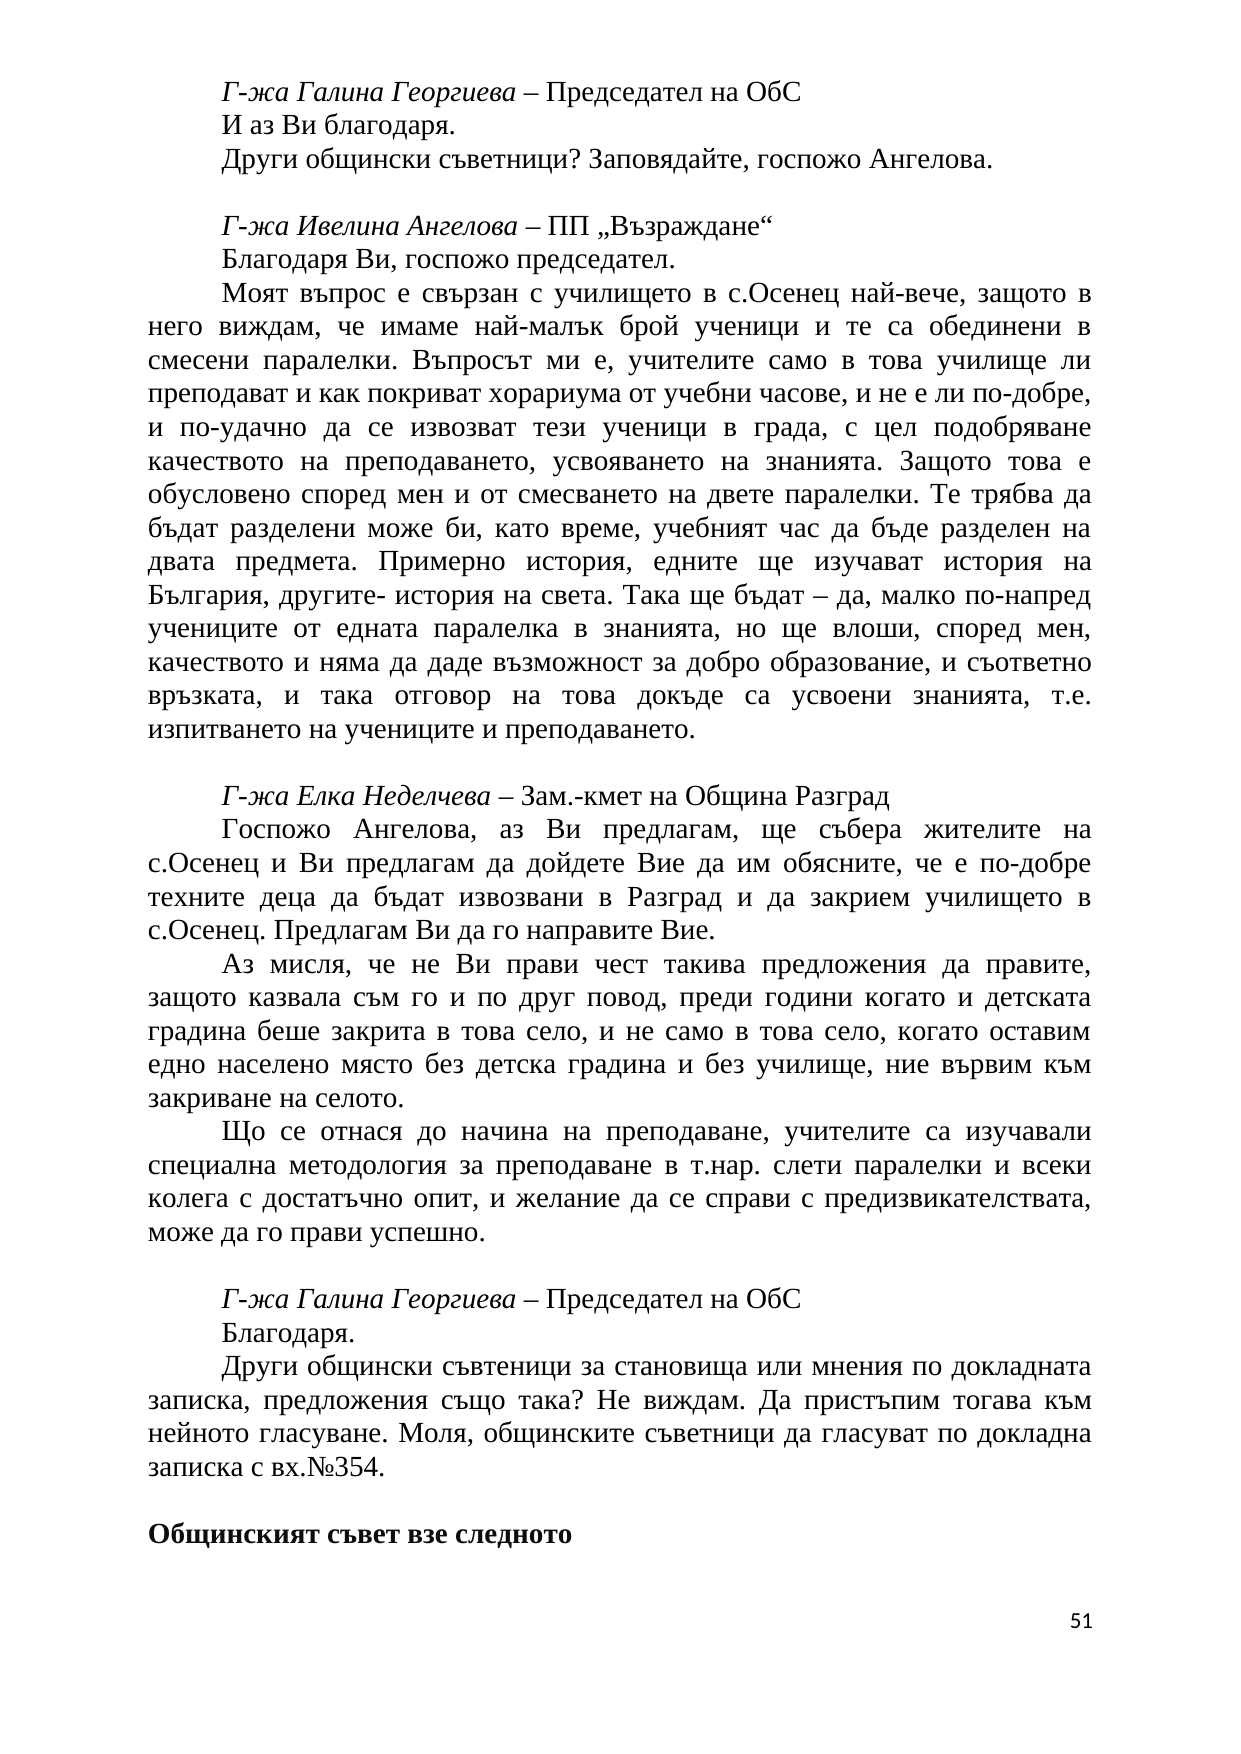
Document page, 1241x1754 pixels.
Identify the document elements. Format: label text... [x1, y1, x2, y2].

text Моят въпрос е свързан с училището в с.Осенец най-вече, защото в него виждам, че имаме най-малък брой ученици и те са обединени в смесени паралелки. Въпросът ми е, учителите само в това училище ли преподават и как покриват хорариума от учебни часове, и не е ли по-добре, и по-удачно да се извозват тези ученици в града, с цел подобряване качеството на преподаването, усвояването на знанията. Защото това е обусловено според мен и от смесването на двете паралелки. Те трябва да бъдат разделени може би, като време, учебният час да бъде разделен на двата предмета. Примерно история, едните ще изучават история на България, другите- история на света. Така ще бъдат – да, малко по-напред учениците от едната паралелка в знанията, но ще влоши, според мен, качеството и няма да даде възможност за добро образование, и съответно връзката, и така отговор на това докъде са усвоени знанията, т.е. изпитването на учениците и преподаването. [148, 275, 1093, 744]
subtitle Общинският съвет взе следното [148, 1516, 1093, 1549]
text Г-жа Галина Георгиева – Председател на ОбС [148, 74, 1093, 107]
text Благодаря. [148, 1315, 1093, 1348]
text Що се отнася до начина на преподаване, учителите са изучавали специална методология за преподаване в т.нар. слети паралелки и всеки колега с достатъчно опит, и желание да се справи с предизвикателствата, може да го прави успешно. [148, 1113, 1093, 1248]
text И аз Ви благодаря. [148, 107, 1093, 141]
text Други общински съветници? Заповядайте, госпожо Ангелова. [148, 141, 1093, 174]
text Други общински съвтеници за становища или мнения по докладната записка, предложения също така? Не виждам. Да пристъпим тогава към нейното гласуване. Моля, общинските съветници да гласуват по докладна записка с вх.№354. [148, 1348, 1093, 1482]
text Госпожо Ангелова, аз Ви предлагам, ще събера жителите на с.Осенец и Ви предлагам да дойдете Вие да им обясните, че е по-добре техните деца да бъдат извозвани в Разград и да закрием училището в с.Осенец. Предлагам Ви да го направите Вие. [148, 812, 1093, 946]
text Благодаря Ви, госпожо председател. [148, 241, 1093, 275]
text Г-жа Елка Неделчева – Зам.-кмет на Община Разград [148, 778, 1093, 812]
text Аз мисля, че не Ви прави чест такива предложения да правите, защото казвала съм го и по друг повод, преди години когато и детската градина беше закрита в това село, и не само в това село, когато оставим едно населено място без детска градина и без училище, ние вървим към закриване на селото. [148, 946, 1093, 1113]
text Г-жа Ивелина Ангелова – ПП „Възраждане“ [148, 208, 1093, 241]
text Г-жа Галина Георгиева – Председател на ОбС [148, 1281, 1093, 1315]
